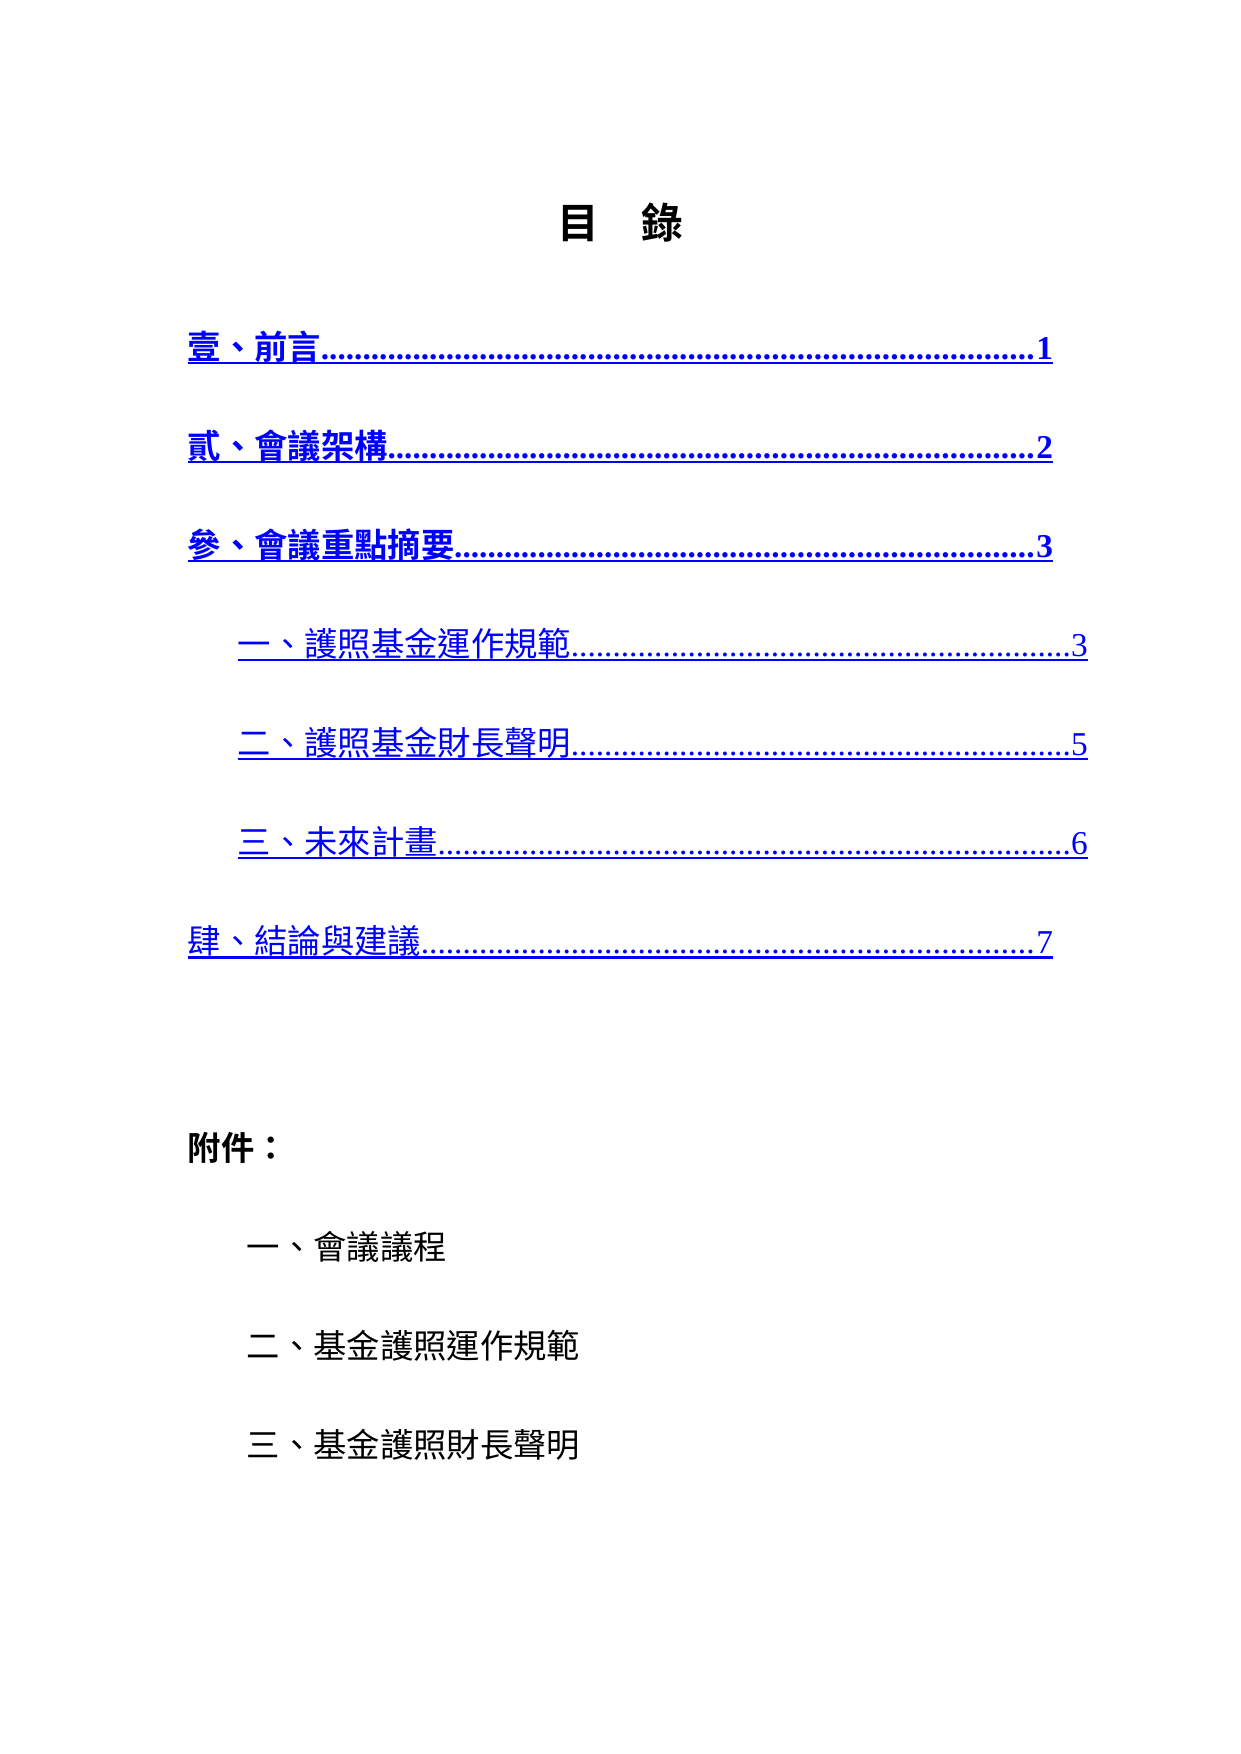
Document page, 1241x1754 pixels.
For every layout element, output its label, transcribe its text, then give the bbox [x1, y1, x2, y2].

text [187, 363, 1053, 382]
text 二、護照基金財長聲明 5 [237, 703, 1103, 778]
text 壹、前言 1 [187, 307, 1053, 362]
text 二、基金護照運作規範 [187, 1306, 1053, 1381]
text 貳、會議架構 2 [187, 406, 1053, 461]
text 三、未來計畫 6 [237, 802, 1103, 877]
text 三、基金護照財長聲明 [187, 1406, 1053, 1481]
text 肆、結論與建議 7 [187, 901, 1053, 956]
text 一、會議議程 [187, 1207, 1053, 1282]
text [187, 462, 1053, 481]
text 一、護照基金運作規範 3 [237, 604, 1103, 679]
text 參、會議重點摘要 3 [187, 505, 1053, 560]
text [187, 561, 1053, 580]
text 附件： [187, 1108, 1053, 1183]
subtitle 目 錄 [187, 183, 1053, 258]
text [187, 957, 1053, 976]
